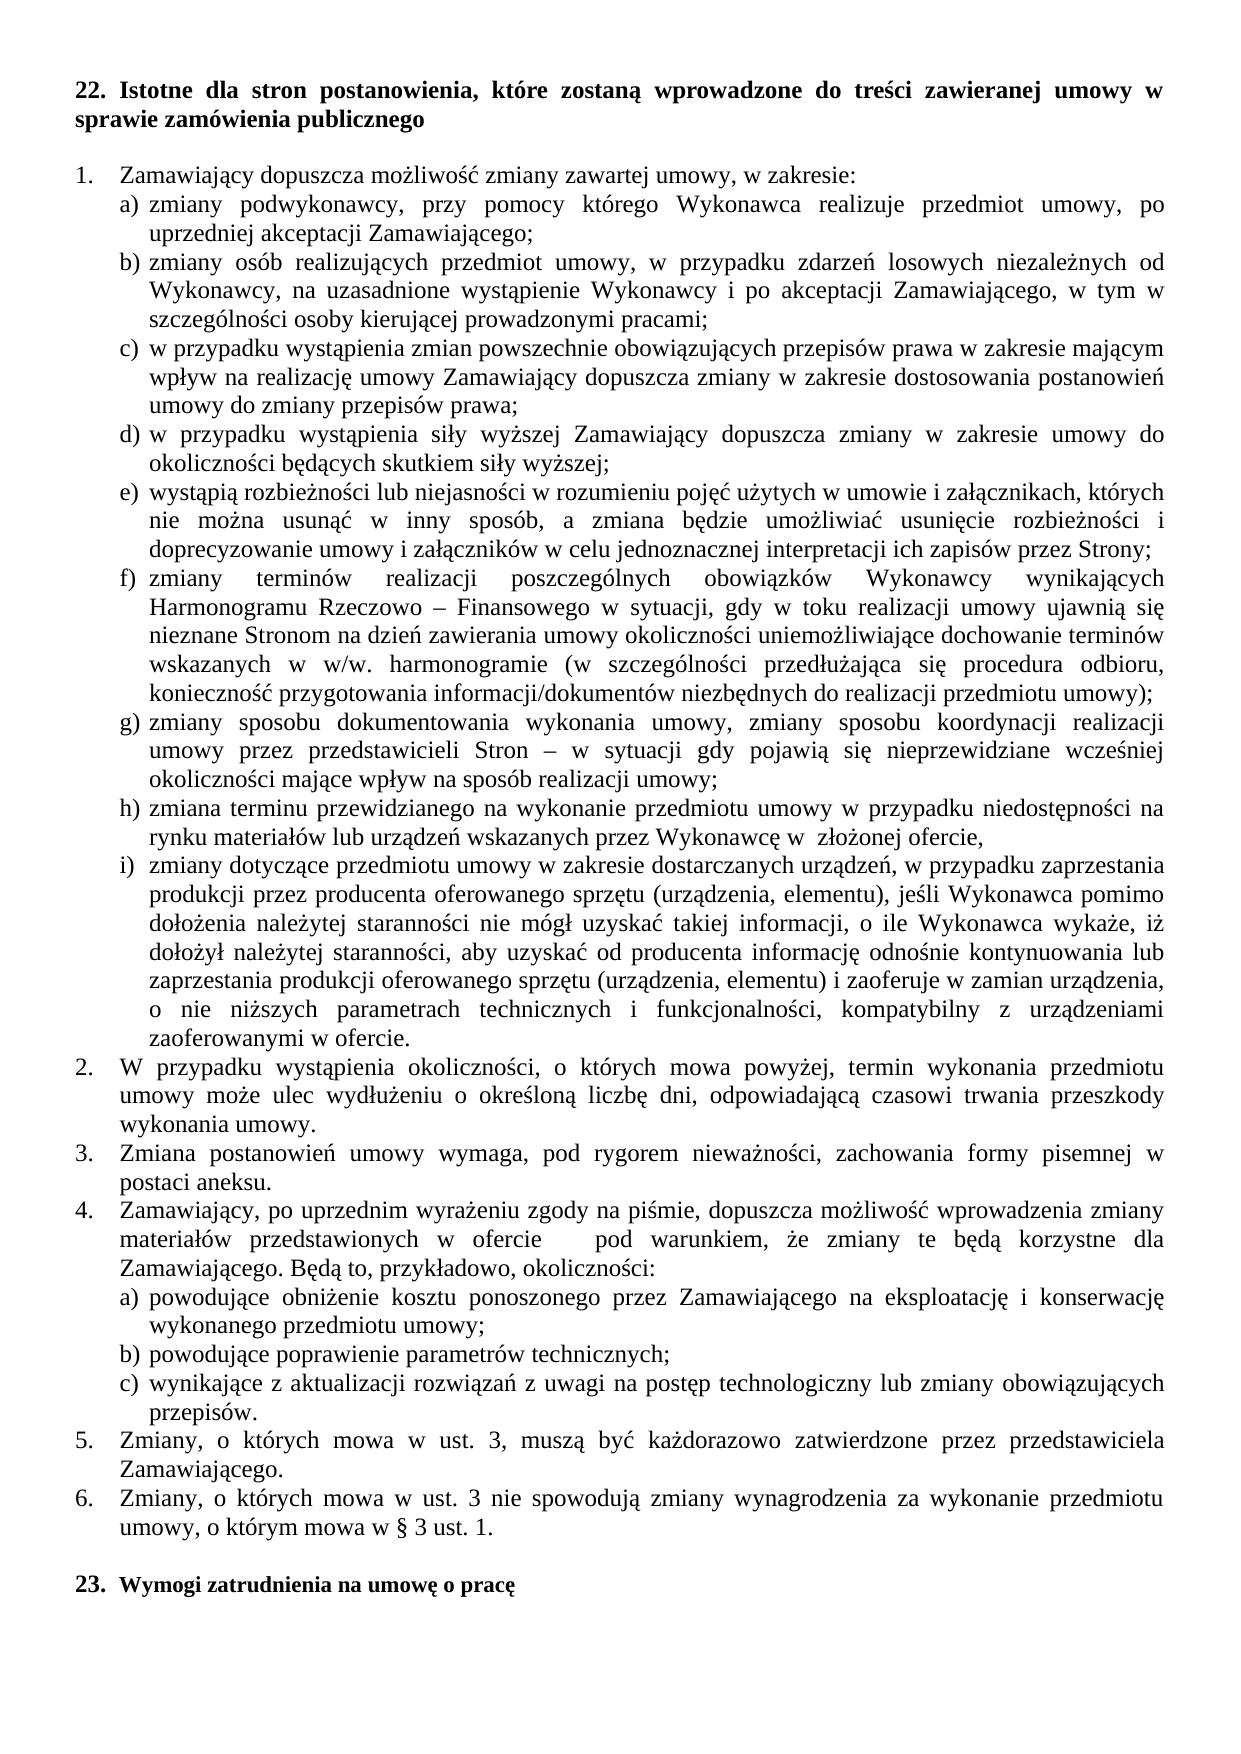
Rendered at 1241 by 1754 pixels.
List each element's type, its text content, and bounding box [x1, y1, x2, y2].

list Zmiana postanowień umowy wymaga, pod rygorem nieważności, zachowania formy pisemnej w postaci aneksu. [75, 1138, 1165, 1196]
text 22. Istotne dla stron postanowienia, które zostaną wprowadzone do treści zawieranej umowy w sprawie zamówienia publicznego [75, 75, 1165, 132]
list zmiany osób realizujących przedmiot umowy, w przypadku zdarzeń losowych niezależnych od Wykonawcy, na uzasadnione wystąpienie Wykonawcy i po akceptacji Zamawiającego, w tym w szczególności osoby kierującej prowadzonymi pracami; [119, 247, 1165, 333]
list powodujące obniżenie kosztu ponoszonego przez Zamawiającego na eksploatację i konserwację wykonanego przedmiotu umowy; [119, 1282, 1165, 1339]
list zmiana terminu przewidzianego na wykonanie przedmiotu umowy w przypadku niedostępności na rynku materiałów lub urządzeń wskazanych przez Wykonawcę w złożonej ofercie, [119, 793, 1165, 851]
list Zmiany, o których mowa w ust. 3 nie spowodują zmiany wynagrodzenia za wykonanie przedmiotu umowy, o którym mowa w § 3 ust. 1. [75, 1483, 1165, 1541]
list wystąpią rozbieżności lub niejasności w rozumieniu pojęć użytych w umowie i załącznikach, których nie można usunąć w inny sposób, a zmiana będzie umożliwiać usunięcie rozbieżności i doprecyzowanie umowy i załączników w celu jednoznacznej interpretacji ich zapisów przez Strony; [119, 477, 1165, 563]
list powodujące poprawienie parametrów technicznych; [119, 1339, 1165, 1368]
text 23. Wymogi zatrudnienia na umowę o pracę [75, 1569, 1165, 1598]
list Zamawiający dopuszcza możliwość zmiany zawartej umowy, w zakresie: [75, 161, 1165, 189]
list W przypadku wystąpienia okoliczności, o których mowa powyżej, termin wykonania przedmiotu umowy może ulec wydłużeniu o określoną liczbę dni, odpowiadającą czasowi trwania przeszkody wykonania umowy. [75, 1052, 1165, 1138]
list zmiany terminów realizacji poszczególnych obowiązków Wykonawcy wynikających Harmonogramu Rzeczowo – Finansowego w sytuacji, gdy w toku realizacji umowy ujawnią się nieznane Stronom na dzień zawierania umowy okoliczności uniemożliwiające dochowanie terminów wskazanych w w/w. harmonogramie (w szczególności przedłużająca się procedura odbioru, konieczność przygotowania informacji/dokumentów niezbędnych do realizacji przedmiotu umowy); [119, 563, 1165, 707]
list Zmiany, o których mowa w ust. 3, muszą być każdorazowo zatwierdzone przez przedstawiciela Zamawiającego. [75, 1426, 1165, 1483]
list zmiany podwykonawcy, przy pomocy którego Wykonawca realizuje przedmiot umowy, po uprzedniej akceptacji Zamawiającego; [119, 189, 1165, 247]
list zmiany sposobu dokumentowania wykonania umowy, zmiany sposobu koordynacji realizacji umowy przez przedstawicieli Stron – w sytuacji gdy pojawią się nieprzewidziane wcześniej okoliczności mające wpływ na sposób realizacji umowy; [119, 707, 1165, 793]
list wynikające z aktualizacji rozwiązań z uwagi na postęp technologiczny lub zmiany obowiązujących przepisów. [119, 1368, 1165, 1426]
list zmiany dotyczące przedmiotu umowy w zakresie dostarczanych urządzeń, w przypadku zaprzestania produkcji przez producenta oferowanego sprzętu (urządzenia, elementu), jeśli Wykonawca pomimo dołożenia należytej staranności nie mógł uzyskać takiej informacji, o ile Wykonawca wykaże, iż dołożył należytej staranności, aby uzyskać od producenta informację odnośnie kontynuowania lub zaprzestania produkcji oferowanego sprzętu (urządzenia, elementu) i zaoferuje w zamian urządzenia, o nie niższych parametrach technicznych i funkcjonalności, kompatybilny z urządzeniami zaoferowanymi w ofercie. [119, 851, 1165, 1052]
list w przypadku wystąpienia siły wyższej Zamawiający dopuszcza zmiany w zakresie umowy do okoliczności będących skutkiem siły wyższej; [119, 419, 1165, 477]
list Zamawiający, po uprzednim wyrażeniu zgody na piśmie, dopuszcza możliwość wprowadzenia zmiany materiałów przedstawionych w ofercie pod warunkiem, że zmiany te będą korzystne dla Zamawiającego. Będą to, przykładowo, okoliczności: [75, 1196, 1165, 1282]
list w przypadku wystąpienia zmian powszechnie obowiązujących przepisów prawa w zakresie mającym wpływ na realizację umowy Zamawiający dopuszcza zmiany w zakresie dostosowania postanowień umowy do zmiany przepisów prawa; [119, 333, 1165, 419]
